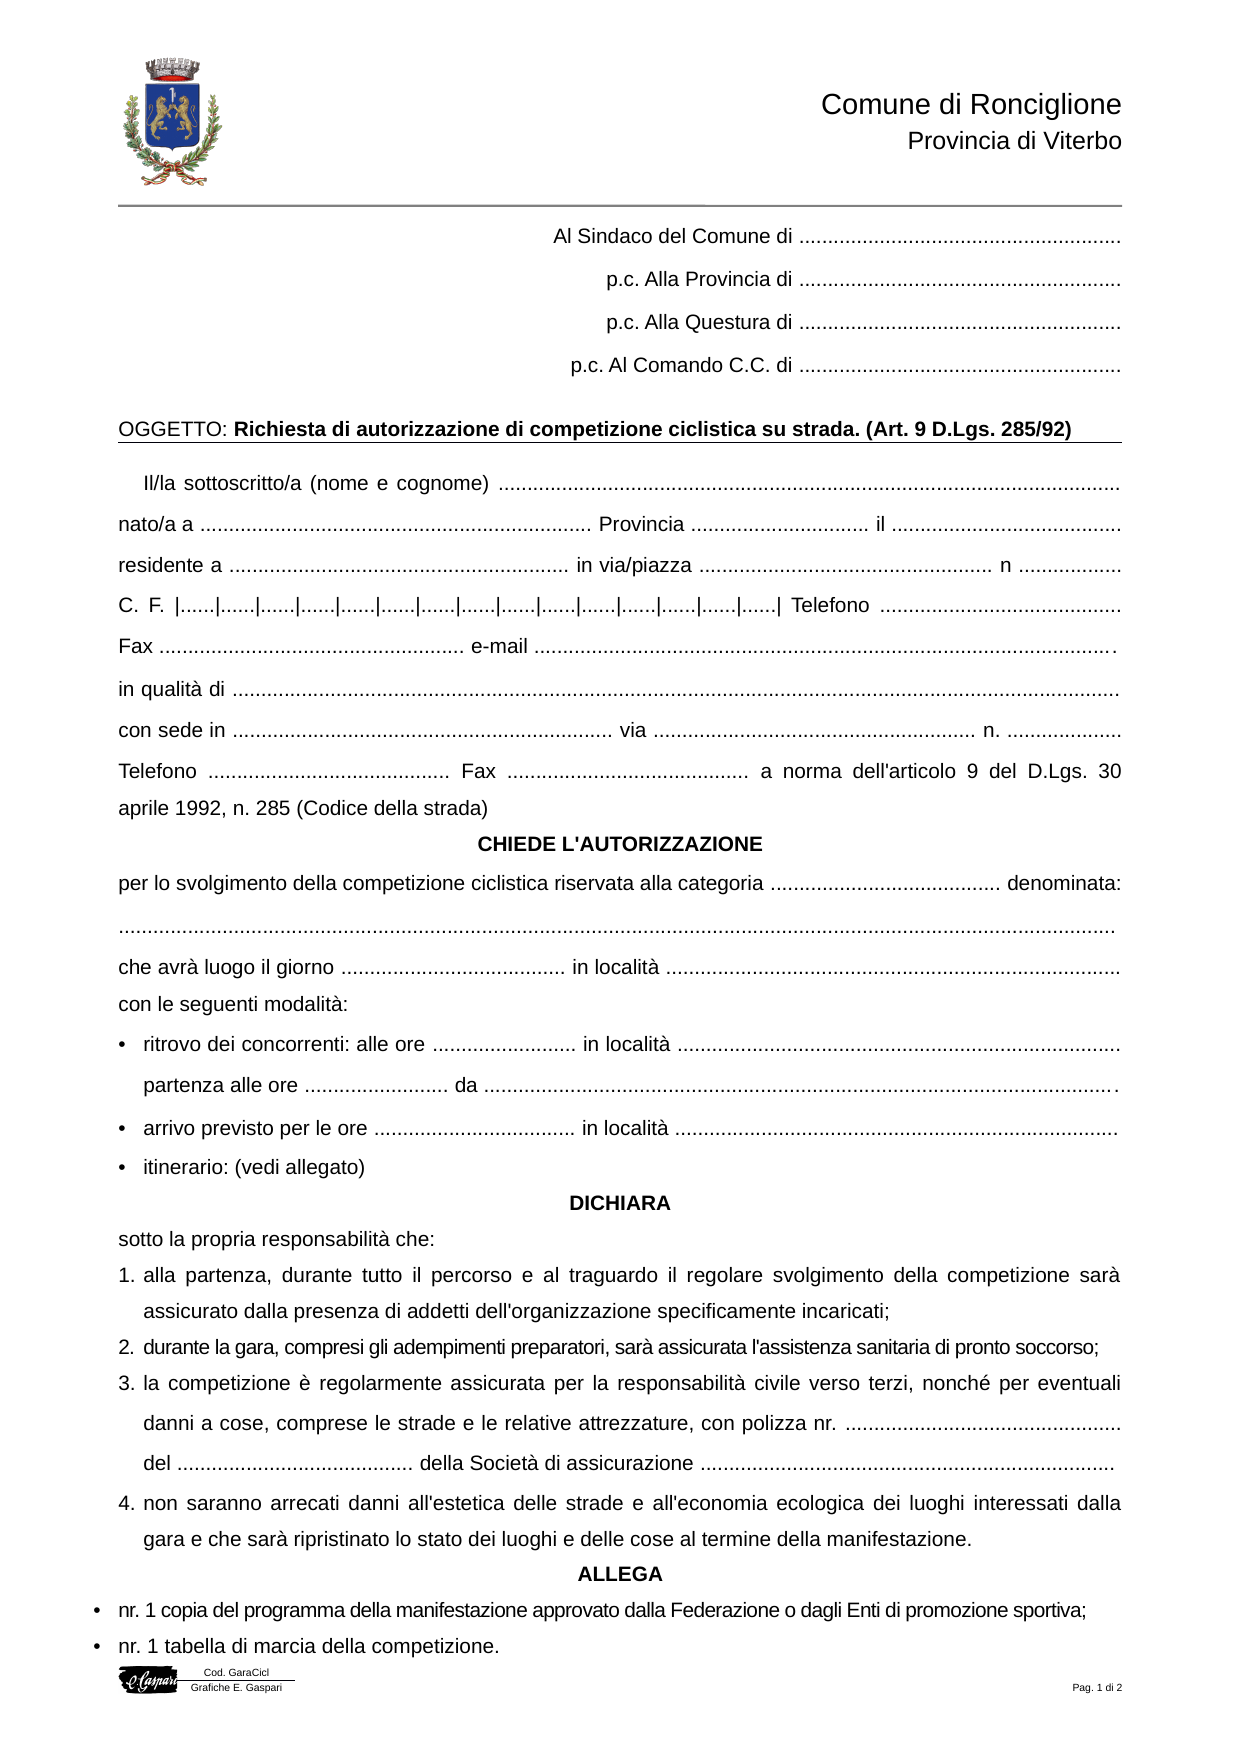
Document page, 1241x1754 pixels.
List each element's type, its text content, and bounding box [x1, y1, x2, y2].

text • arrivo previsto per le ore ................................... in località ............................................................................. [118, 1112, 1122, 1141]
text in qualità di .......................................................................................................................................................... con sede in .................................................................. via ........................................................ n. .................... Telefono .......................................... Fax .......................................... a norma dell'articolo 9 del D.Lgs. 30 aprile 1992, n. 285 (Codice della strada) [118, 673, 1122, 819]
picture [122, 57, 224, 188]
text 2. durante la gara, compresi gli adempimenti preparatori, sarà assicurata l'assistenza sanitaria di pronto soccorso; [118, 1335, 1122, 1359]
text sotto la propria responsabilità che: [118, 1227, 1122, 1251]
text p.c. Alla Provincia di ........................................................ [443, 263, 1122, 292]
text Al Sindaco del Comune di ........................................................ [443, 220, 1122, 249]
text • nr. 1 tabella di marcia della competizione. [93, 1634, 1122, 1658]
text Provincia di Viterbo [224, 126, 1122, 155]
picture [118, 1665, 178, 1694]
text • ritrovo dei concorrenti: alle ore ......................... in località ............................................................................. partenza alle ore ......................... da .............................................................................................................. [118, 1028, 1122, 1097]
text CHIEDE L'AUTORIZZAZIONE [118, 832, 1122, 856]
text p.c. Alla Questura di ........................................................ [443, 306, 1122, 335]
text ALLEGA [118, 1562, 1122, 1586]
text 1. alla partenza, durante tutto il percorso e al traguardo il regolare svolgimento della competizione sarà assicurato dalla presenza di addetti dell'organizzazione specificamente incaricati; [118, 1263, 1122, 1323]
text • itinerario: (vedi allegato) [118, 1155, 1122, 1179]
text OGGETTO: Richiesta di autorizzazione di competizione ciclistica su strada. (Art. 9 D.Lgs. 285/92) [118, 416, 1122, 442]
text Comune di Ronciglione [224, 87, 1122, 121]
text p.c. Al Comando C.C. di ........................................................ [443, 349, 1122, 378]
text ............................................................................................................................................................................. che avrà luogo il giorno ....................................... in località ............................................................................... con le seguenti modalità: [118, 911, 1122, 1016]
text DICHIARA [118, 1191, 1122, 1215]
text Il/la sottoscritto/a (nome e cognome) ............................................................................................................ nato/a a .................................................................... Provincia ............................... il ........................................ residente a ........................................................... in via/piazza ................................................... n .................. C. F. |......|......|......|......|......|......|......|......|......|......|......|......|......|......|......| Telefono .......................................... Fax ..................................................... e-mail ..................................................................................................... [118, 467, 1122, 659]
text • nr. 1 copia del programma della manifestazione approvato dalla Federazione o dagli Enti di promozione sportiva; [93, 1598, 1122, 1622]
text 4. non saranno arrecati danni all'estetica delle strade e all'economia ecologica dei luoghi interessati dalla gara e che sarà ripristinato lo stato dei luoghi e delle cose al termine della manifestazione. [118, 1490, 1122, 1550]
text per lo svolgimento della competizione ciclistica riservata alla categoria ........................................ denominata: [118, 867, 1122, 896]
text 3. la competizione è regolarmente assicurata per la responsabilità civile verso terzi, nonché per eventuali danni a cose, comprese le strade e le relative attrezzature, con polizza nr. ................................................ del ......................................... della Società di assicurazione ........................................................................ [118, 1371, 1122, 1476]
